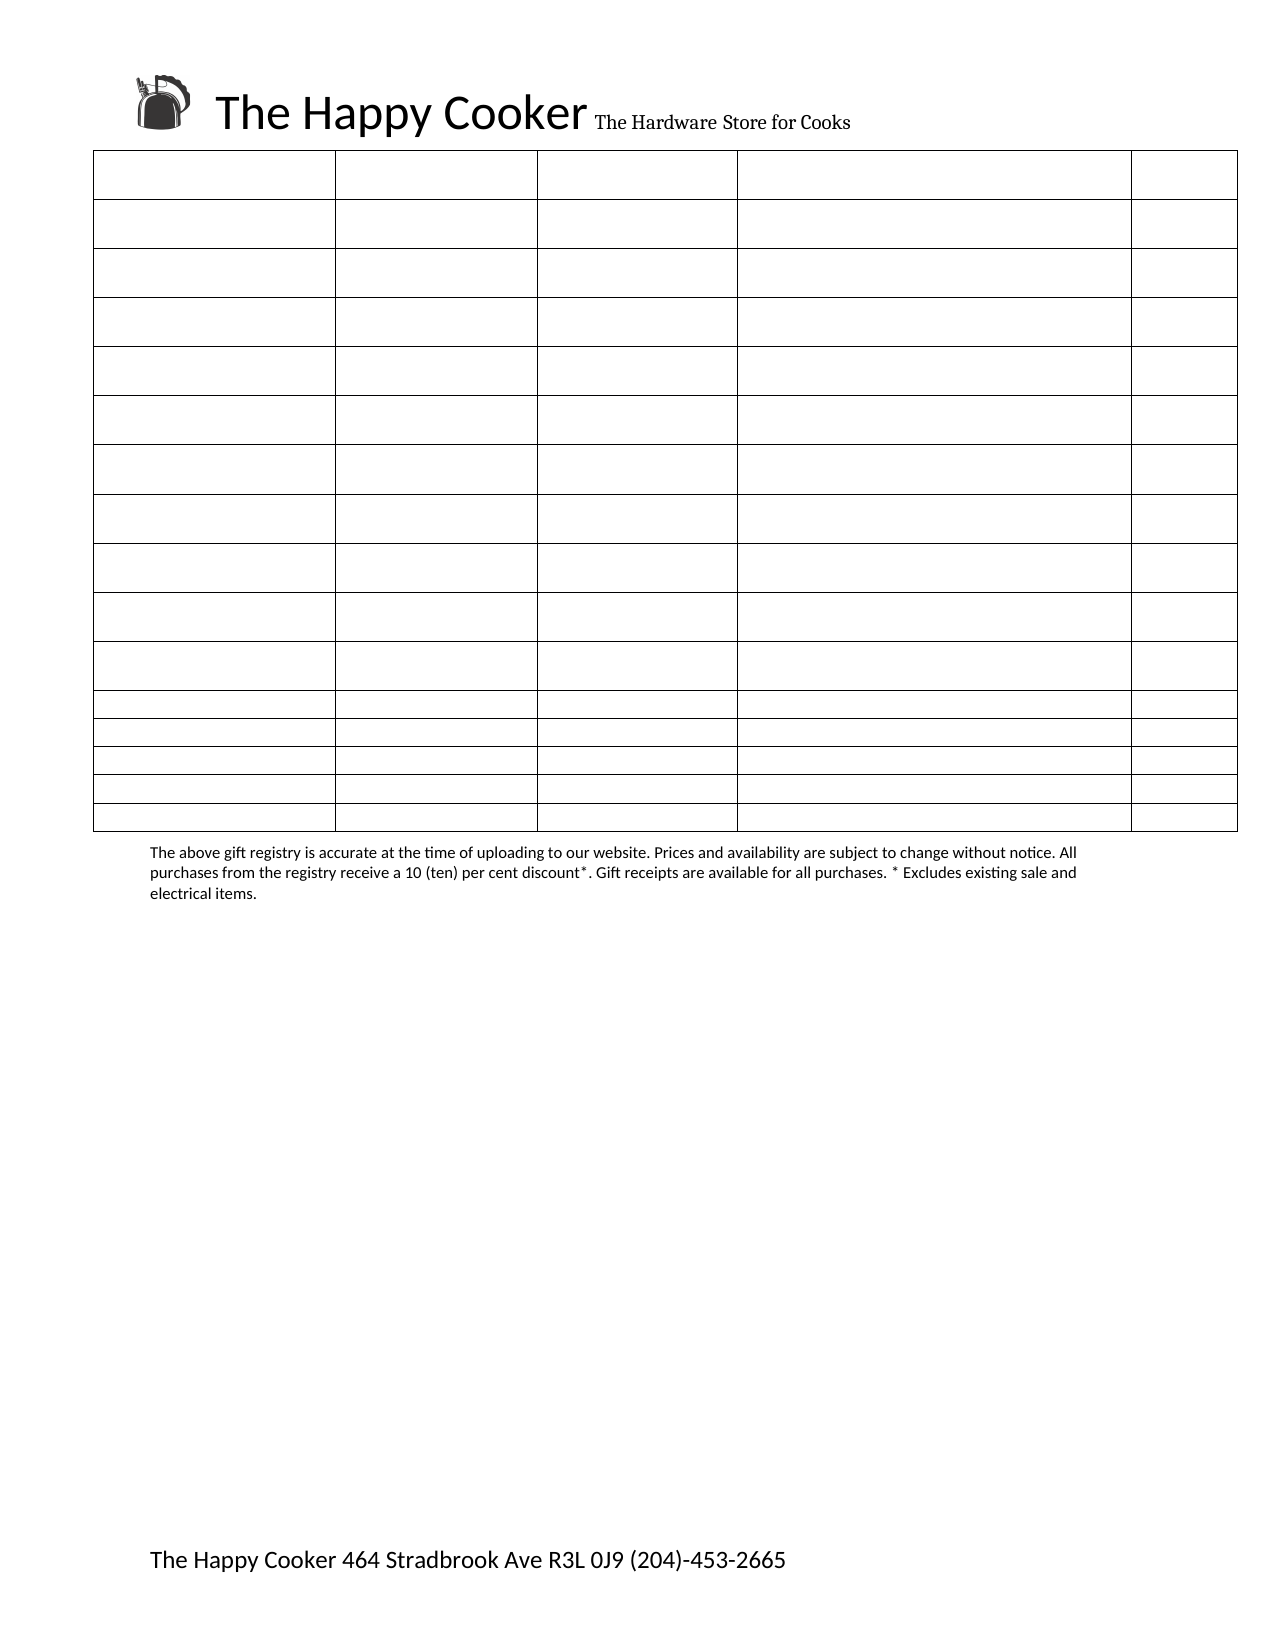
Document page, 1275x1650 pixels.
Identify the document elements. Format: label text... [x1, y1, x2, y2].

table_cell [1132, 544, 1237, 592]
table_cell [538, 200, 737, 248]
table_cell [94, 642, 335, 690]
table_cell [538, 747, 737, 774]
table_cell [336, 347, 537, 395]
table_cell [738, 719, 1131, 746]
table_cell [738, 593, 1131, 641]
table_cell [538, 719, 737, 746]
table_cell [94, 396, 335, 444]
table_cell [738, 775, 1131, 803]
table_cell [94, 775, 335, 803]
table_cell [94, 593, 335, 641]
table_cell [538, 804, 737, 831]
table_cell [1132, 747, 1237, 774]
table_cell [538, 544, 737, 592]
table_cell [1132, 298, 1237, 346]
table_cell [738, 642, 1131, 690]
table_cell [538, 249, 737, 297]
table_cell [94, 719, 335, 746]
table_cell [336, 151, 537, 199]
table_cell [1132, 642, 1237, 690]
table_cell [538, 151, 737, 199]
table_cell [94, 691, 335, 718]
table_cell [1132, 719, 1237, 746]
table_cell [738, 347, 1131, 395]
table_cell [538, 298, 737, 346]
table_cell [738, 249, 1131, 297]
table_cell [1132, 249, 1237, 297]
table_cell [538, 445, 737, 493]
table_cell [336, 719, 537, 746]
table_cell [738, 691, 1131, 718]
table_cell [538, 775, 737, 803]
table_cell [1132, 396, 1237, 444]
table_cell [94, 249, 335, 297]
table_cell [1132, 804, 1237, 831]
table_cell [1132, 691, 1237, 718]
table_cell [1132, 445, 1237, 493]
table_cell [738, 495, 1131, 542]
table_cell [94, 747, 335, 774]
table_cell [336, 298, 537, 346]
table_cell [1132, 593, 1237, 641]
table_cell [538, 642, 737, 690]
table_cell [738, 804, 1131, 831]
table_cell [336, 642, 537, 690]
picture [136, 75, 191, 130]
table_cell [336, 396, 537, 444]
table_cell [738, 747, 1131, 774]
table_cell [1132, 200, 1237, 248]
table_cell [336, 200, 537, 248]
table_cell [94, 804, 335, 831]
table_cell [94, 347, 335, 395]
table_cell [738, 151, 1131, 199]
table_cell [1132, 347, 1237, 395]
table_cell [738, 445, 1131, 493]
table_cell [336, 593, 537, 641]
table_cell [336, 445, 537, 493]
table_cell [336, 691, 537, 718]
table_cell [1132, 775, 1237, 803]
table_cell [538, 495, 737, 542]
text The above gift registry is accurate at the time of uploading to our website. Prices and availability are subject to change without notice. All purchases from the registry receive a 10 (ten) per cent discount*. Gift receipts are available for all purchases. * Excludes existing sale and electrical items. [150, 842, 1125, 903]
table_cell [336, 804, 537, 831]
table_cell [94, 445, 335, 493]
table_cell [94, 200, 335, 248]
table_cell [538, 347, 737, 395]
table_cell [738, 544, 1131, 592]
table_cell [336, 775, 537, 803]
table_cell [94, 298, 335, 346]
table_cell [94, 151, 335, 199]
table_cell [538, 396, 737, 444]
table_cell [94, 544, 335, 592]
table_cell [738, 396, 1131, 444]
table_cell [336, 747, 537, 774]
table_cell [1132, 495, 1237, 542]
table_cell [94, 495, 335, 542]
table_cell [336, 544, 537, 592]
table_cell [538, 593, 737, 641]
table_cell [336, 495, 537, 542]
table_cell [538, 691, 737, 718]
table_cell [1132, 151, 1237, 199]
table_cell [336, 249, 537, 297]
table_cell [738, 200, 1131, 248]
table_cell [738, 298, 1131, 346]
